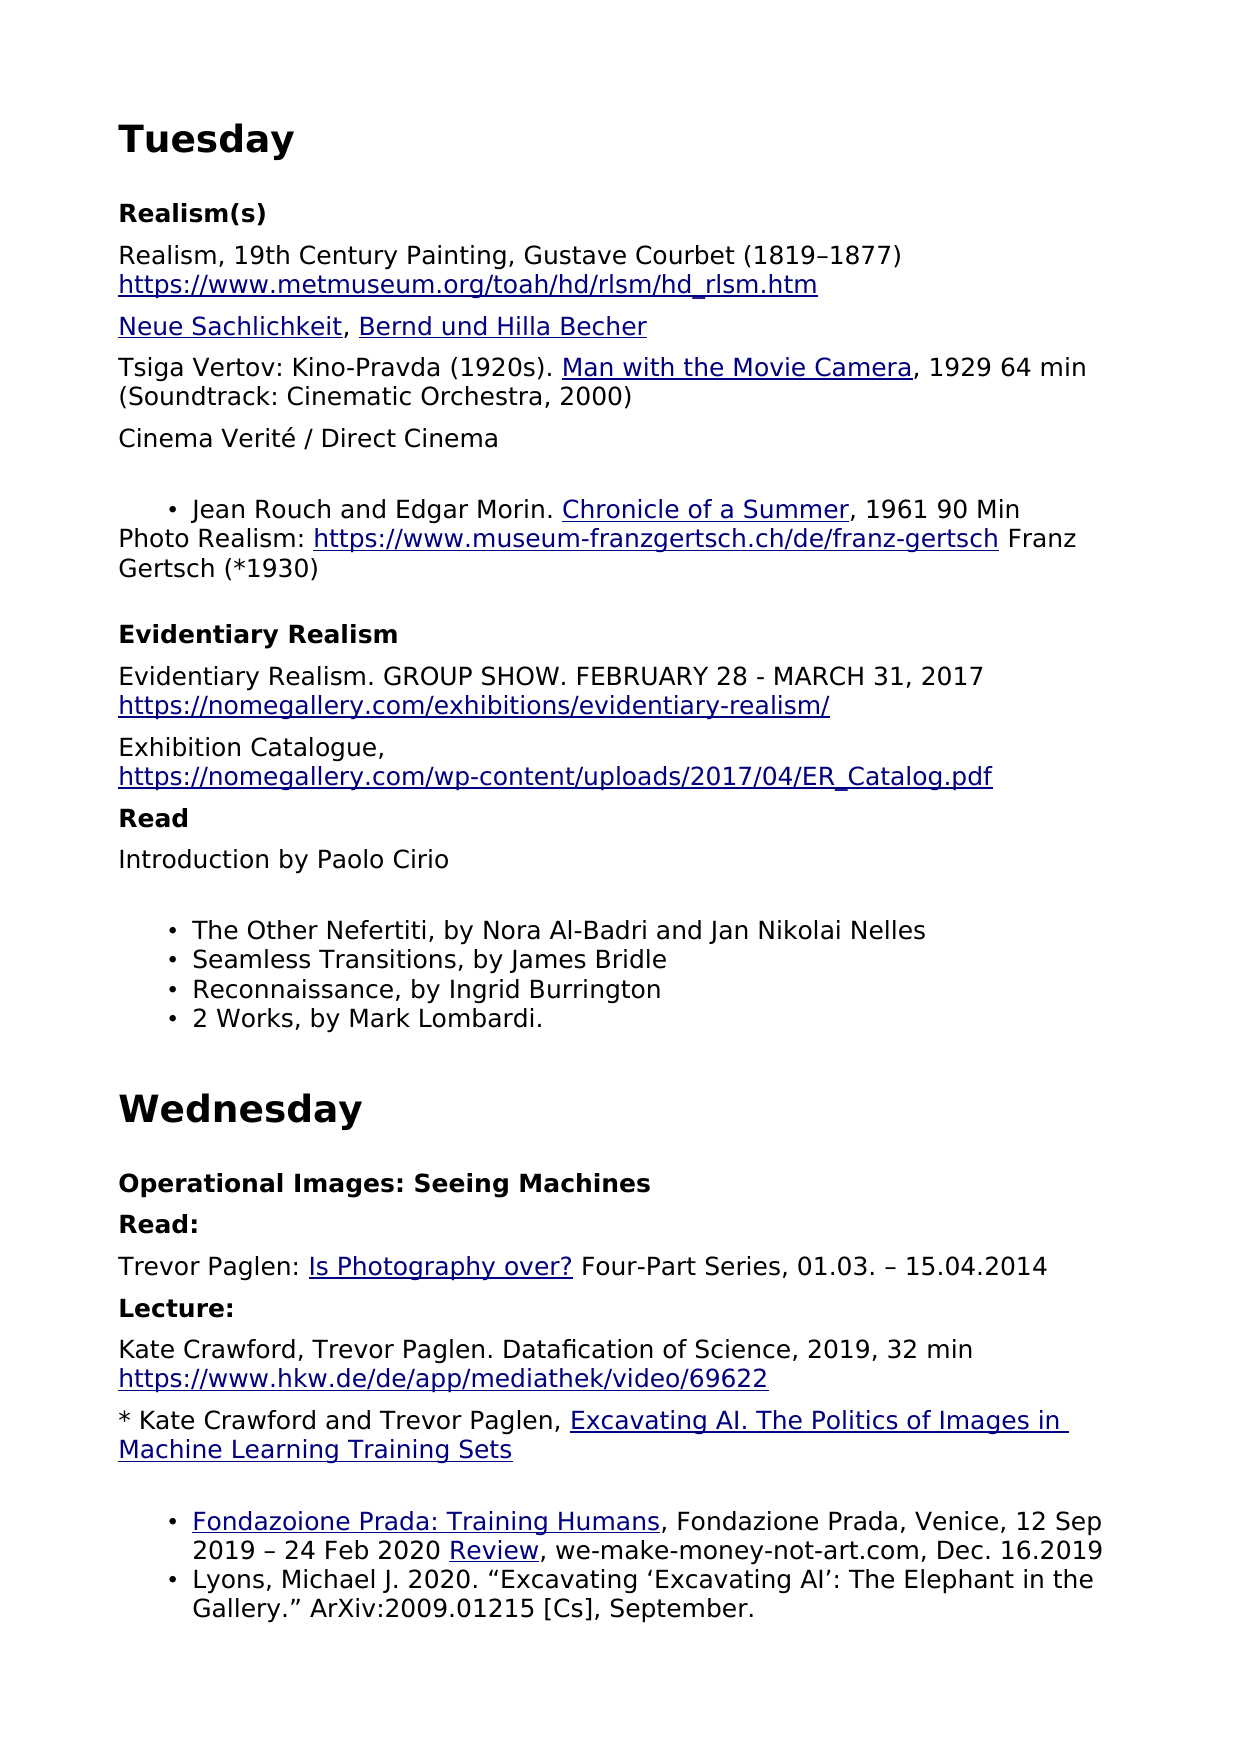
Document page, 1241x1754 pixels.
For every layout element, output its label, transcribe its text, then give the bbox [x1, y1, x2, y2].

subtitle Realism(s) [118, 199, 1122, 228]
list Reconnaissance, by Ingrid Burrington [177, 975, 1122, 1004]
subtitle Wednesday [118, 1088, 1122, 1131]
text Neue Sachlichkeit, Bernd und Hilla Becher [118, 312, 1122, 341]
text Read: [118, 1211, 1122, 1240]
list 2 Works, by Mark Lombardi. [177, 1004, 1122, 1033]
list The Other Nefertiti, by Nora Al-Badri and Jan Nikolai Nelles [177, 917, 1122, 946]
text Cinema Verité / Direct Cinema [118, 424, 1122, 453]
text Photo Realism: https://www.museum-franzgertsch.ch/de/franz-gertsch Franz Gertsch (*1930) [118, 524, 1122, 583]
subtitle Tuesday [118, 118, 1122, 162]
text Evidentiary Realism. GROUP SHOW. FEBRUARY 28 - MARCH 31, 2017 https://nomegallery.com/exhibitions/evidentiary-realism/ [118, 662, 1122, 720]
list Lyons, Michael J. 2020. “Excavating ‘Excavating AI’: The Elephant in the Gallery.” ArXiv:2009.01215 [Cs], September. [177, 1565, 1122, 1623]
text Realism, 19th Century Painting, Gustave Courbet (1819–1877) https://www.metmuseum.org/toah/hd/rlsm/hd_rlsm.htm [118, 241, 1122, 299]
subtitle Evidentiary Realism [118, 620, 1122, 649]
list Fondazoione Prada: Training Humans, Fondazione Prada, Venice, 12 Sep 2019 – 24 Feb 2020 Review, we-make-money-not-art.com, Dec. 16.2019 [177, 1507, 1122, 1565]
text Trevor Paglen: Is Photography over? Four-Part Series, 01.03. – 15.04.2014 [118, 1252, 1122, 1281]
text Introduction by Paolo Cirio [118, 845, 1122, 874]
text * Kate Crawford and Trevor Paglen, Excavating AI. The Politics of Images in Machine Learning Training Sets [118, 1406, 1122, 1465]
subtitle Operational Images: Seeing Machines [118, 1169, 1122, 1198]
text Read [118, 804, 1122, 833]
list Seamless Transitions, by James Bridle [177, 946, 1122, 975]
text Exhibition Catalogue, https://nomegallery.com/wp-content/uploads/2017/04/ER_Catalog.pdf [118, 733, 1122, 791]
text Tsiga Vertov: Kino-Pravda (1920s). Man with the Movie Camera, 1929 64 min (Soundtrack: Cinematic Orchestra, 2000) [118, 353, 1122, 412]
text Kate Crawford, Trevor Paglen. Datafication of Science, 2019, 32 min https://www.hkw.de/de/app/mediathek/video/69622 [118, 1336, 1122, 1394]
list Jean Rouch and Edgar Morin. Chronicle of a Summer, 1961 90 Min [177, 495, 1122, 524]
text Lecture: [118, 1294, 1122, 1323]
